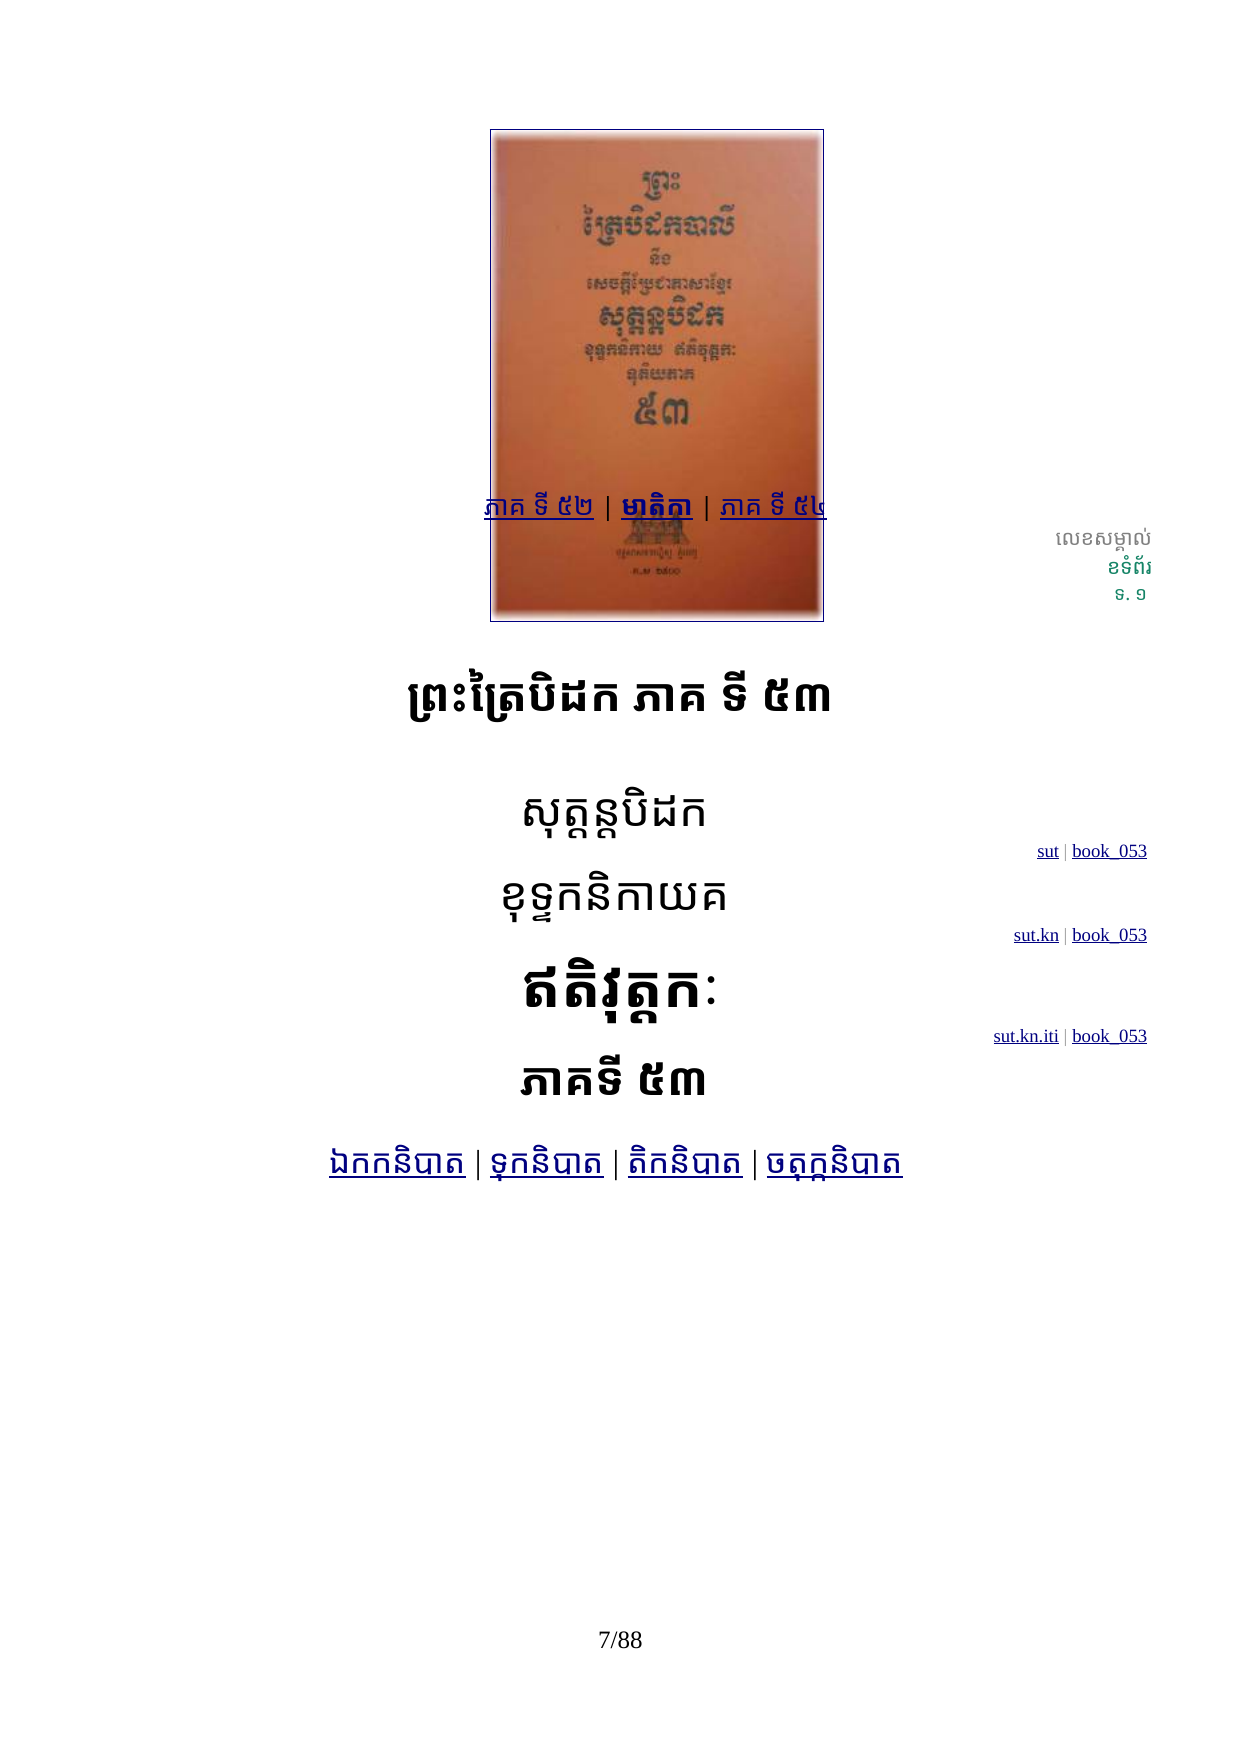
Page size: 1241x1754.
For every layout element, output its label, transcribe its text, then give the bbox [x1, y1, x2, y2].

text [88, 523, 489, 552]
text ភាគ ទី ៥២ | មាតិកា | ភាគ ទី ៥៤ [824, 486, 1152, 523]
text លេខ​សម្គាល់​ [824, 523, 1152, 552]
text សុត្តន្តបិដក [88, 777, 1152, 840]
text [88, 552, 489, 580]
text sut | book_053 [88, 840, 1152, 861]
picture [491, 130, 823, 621]
text [88, 580, 489, 606]
text ខ​ទំព័រ [824, 552, 1152, 580]
text ភាគ ទី ៥២ | មាតិកា | ភាគ ទី ៥៤ [88, 486, 489, 523]
text ឥតិវុត្តកៈ [88, 945, 1152, 1025]
text ឯកកនិបាត | ទុកនិបាត | តិកនិបាត | ចតុក្កនិបាត [88, 1137, 1152, 1183]
text ទ. ១ [824, 580, 1152, 606]
text ខុទ្ទកនិកាយគ [88, 861, 1152, 924]
text sut.kn.iti | book_053 [88, 1025, 1152, 1046]
text sut.kn | book_053 [88, 924, 1152, 945]
text ភាគទី ៥៣ [88, 1046, 1152, 1109]
text ព្រះ​ត្រៃបិដក ភាគ ទី ៥៣ [88, 662, 1152, 724]
